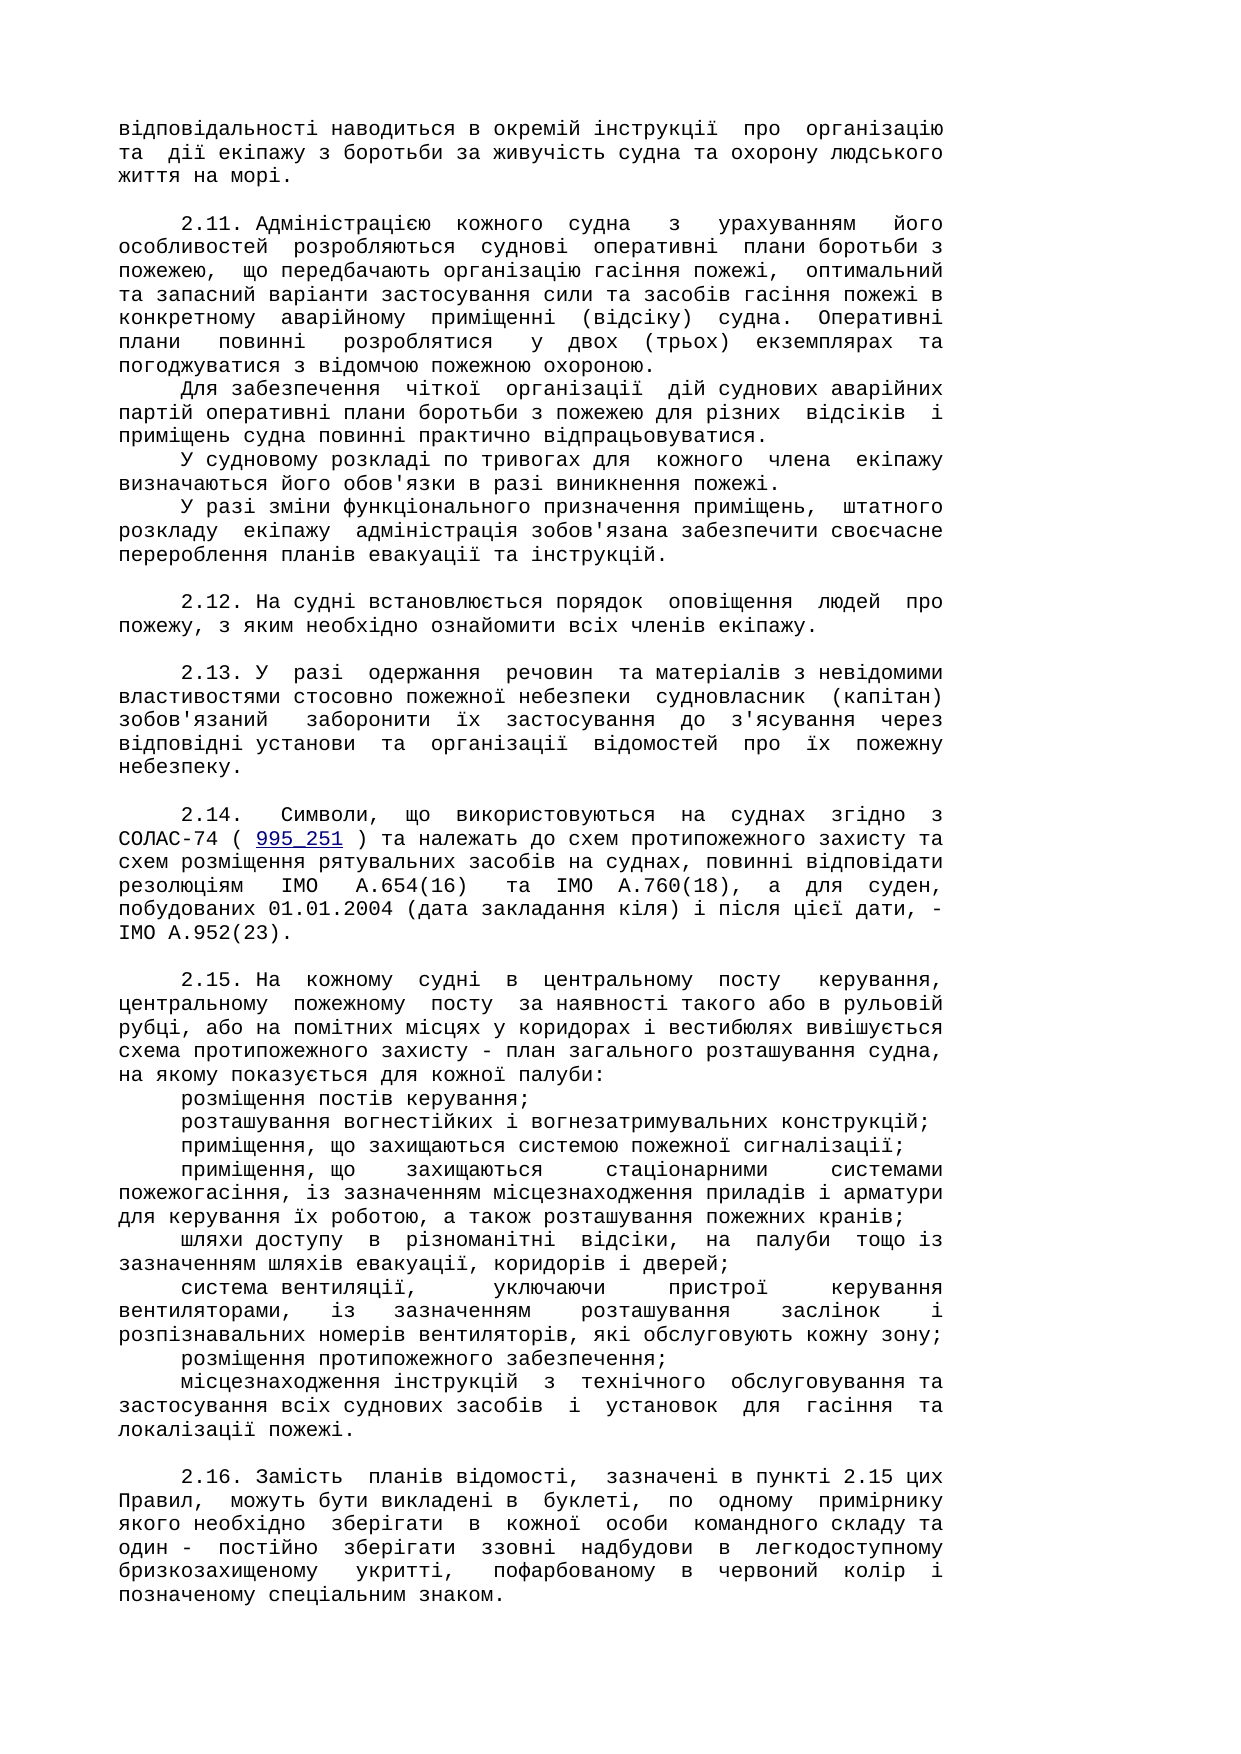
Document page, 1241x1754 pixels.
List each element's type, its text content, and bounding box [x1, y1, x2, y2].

text конкретному аварійному приміщенні (відсіку) судна. Оперативні [118, 307, 1122, 331]
text зобов'язаний заборонити їх застосування до з'ясування через [118, 709, 1122, 733]
text місцезнаходження інструкцій з технічного обслуговування та [118, 1371, 1122, 1395]
text 2.15. На кожному судні в центральному посту керування, [118, 969, 1122, 993]
text пожежу, з яким необхідно ознайомити всіх членів екіпажу. [118, 615, 1122, 638]
text 2.12. На судні встановлюється порядок оповіщення людей про [118, 591, 1122, 615]
text вентиляторами, із зазначенням розташування заслінок і [118, 1300, 1122, 1324]
text приміщення, що захищаються стаціонарними системами [118, 1158, 1122, 1182]
text розміщення протипожежного забезпечення; [118, 1348, 1122, 1371]
text розпізнавальних номерів вентиляторів, які обслуговують кожну зону; [118, 1324, 1122, 1348]
text бризкозахищеному укритті, пофарбованому в червоний колір і [118, 1561, 1122, 1584]
text локалізації пожежі. [118, 1419, 1122, 1442]
text пожежею, що передбачають організацію гасіння пожежі, оптимальний [118, 260, 1122, 284]
text СОЛАС-74 ( 995_251 ) та належать до схем протипожежного захисту та [118, 827, 1122, 851]
text 2.11. Адміністрацією кожного судна з урахуванням його [118, 213, 1122, 236]
text схем розміщення рятувальних засобів на суднах, повинні відповідати [118, 851, 1122, 875]
text зазначенням шляхів евакуації, коридорів і дверей; [118, 1253, 1122, 1277]
text відповідальності наводиться в окремій інструкції про організацію [118, 118, 1122, 142]
text властивостями стосовно пожежної небезпеки судновласник (капітан) [118, 686, 1122, 709]
text побудованих 01.01.2004 (дата закладання кіля) і після цієї дати, - [118, 898, 1122, 922]
text У судновому розкладі по тривогах для кожного члена екіпажу [118, 449, 1122, 473]
text якого необхідно зберігати в кожної особи командного складу та [118, 1513, 1122, 1537]
text особливостей розробляються суднові оперативні плани боротьби з [118, 236, 1122, 260]
text визначаються його обов'язки в разі виникнення пожежі. [118, 473, 1122, 496]
text 2.14. Символи, що використовуються на суднах згідно з [118, 804, 1122, 827]
text шляхи доступу в різноманітні відсіки, на палуби тощо із [118, 1229, 1122, 1253]
text на якому показується для кожної палуби: [118, 1064, 1122, 1088]
text відповідні установи та організації відомостей про їх пожежну [118, 733, 1122, 757]
text ІМО А.952(23). [118, 922, 1122, 946]
text 2.13. У разі одержання речовин та матеріалів з невідомими [118, 662, 1122, 686]
text приміщень судна повинні практично відпрацьовуватися. [118, 426, 1122, 449]
text рубці, або на помітних місцях у коридорах і вестибюлях вивішується [118, 1017, 1122, 1040]
text приміщення, що захищаються системою пожежної сигналізації; [118, 1135, 1122, 1158]
text застосування всіх суднових засобів і установок для гасіння та [118, 1395, 1122, 1419]
text 2.16. Замість планів відомості, зазначені в пункті 2.15 цих [118, 1466, 1122, 1489]
text система вентиляції, уключаючи пристрої керування [118, 1277, 1122, 1300]
text партій оперативні плани боротьби з пожежею для різних відсіків і [118, 402, 1122, 426]
text розміщення постів керування; [118, 1088, 1122, 1111]
text один - постійно зберігати ззовні надбудови в легкодоступному [118, 1537, 1122, 1561]
text небезпеку. [118, 757, 1122, 780]
text погоджуватися з відомчою пожежною охороною. [118, 354, 1122, 378]
text та запасний варіанти застосування сили та засобів гасіння пожежі в [118, 284, 1122, 307]
text розкладу екіпажу адміністрація зобов'язана забезпечити своєчасне [118, 520, 1122, 544]
text перероблення планів евакуації та інструкцій. [118, 544, 1122, 567]
text резолюціям ІМО А.654(16) та ІМО А.760(18), а для суден, [118, 875, 1122, 898]
text пожежогасіння, із зазначенням місцезнаходження приладів і арматури [118, 1182, 1122, 1206]
text Правил, можуть бути викладені в буклеті, по одному примірнику [118, 1489, 1122, 1513]
text розташування вогнестійких і вогнезатримувальних конструкцій; [118, 1111, 1122, 1135]
text центральному пожежному посту за наявності такого або в рульовій [118, 993, 1122, 1017]
text Для забезпечення чіткої організації дій суднових аварійних [118, 378, 1122, 402]
text для керування їх роботою, а також розташування пожежних кранів; [118, 1206, 1122, 1229]
text У разі зміни функціонального призначення приміщень, штатного [118, 496, 1122, 520]
text схема протипожежного захисту - план загального розташування судна, [118, 1040, 1122, 1064]
text та дії екіпажу з боротьби за живучість судна та охорону людського [118, 142, 1122, 165]
text плани повинні розроблятися у двох (трьох) екземплярах та [118, 331, 1122, 354]
text життя на морі. [118, 165, 1122, 189]
text позначеному спеціальним знаком. [118, 1584, 1122, 1608]
